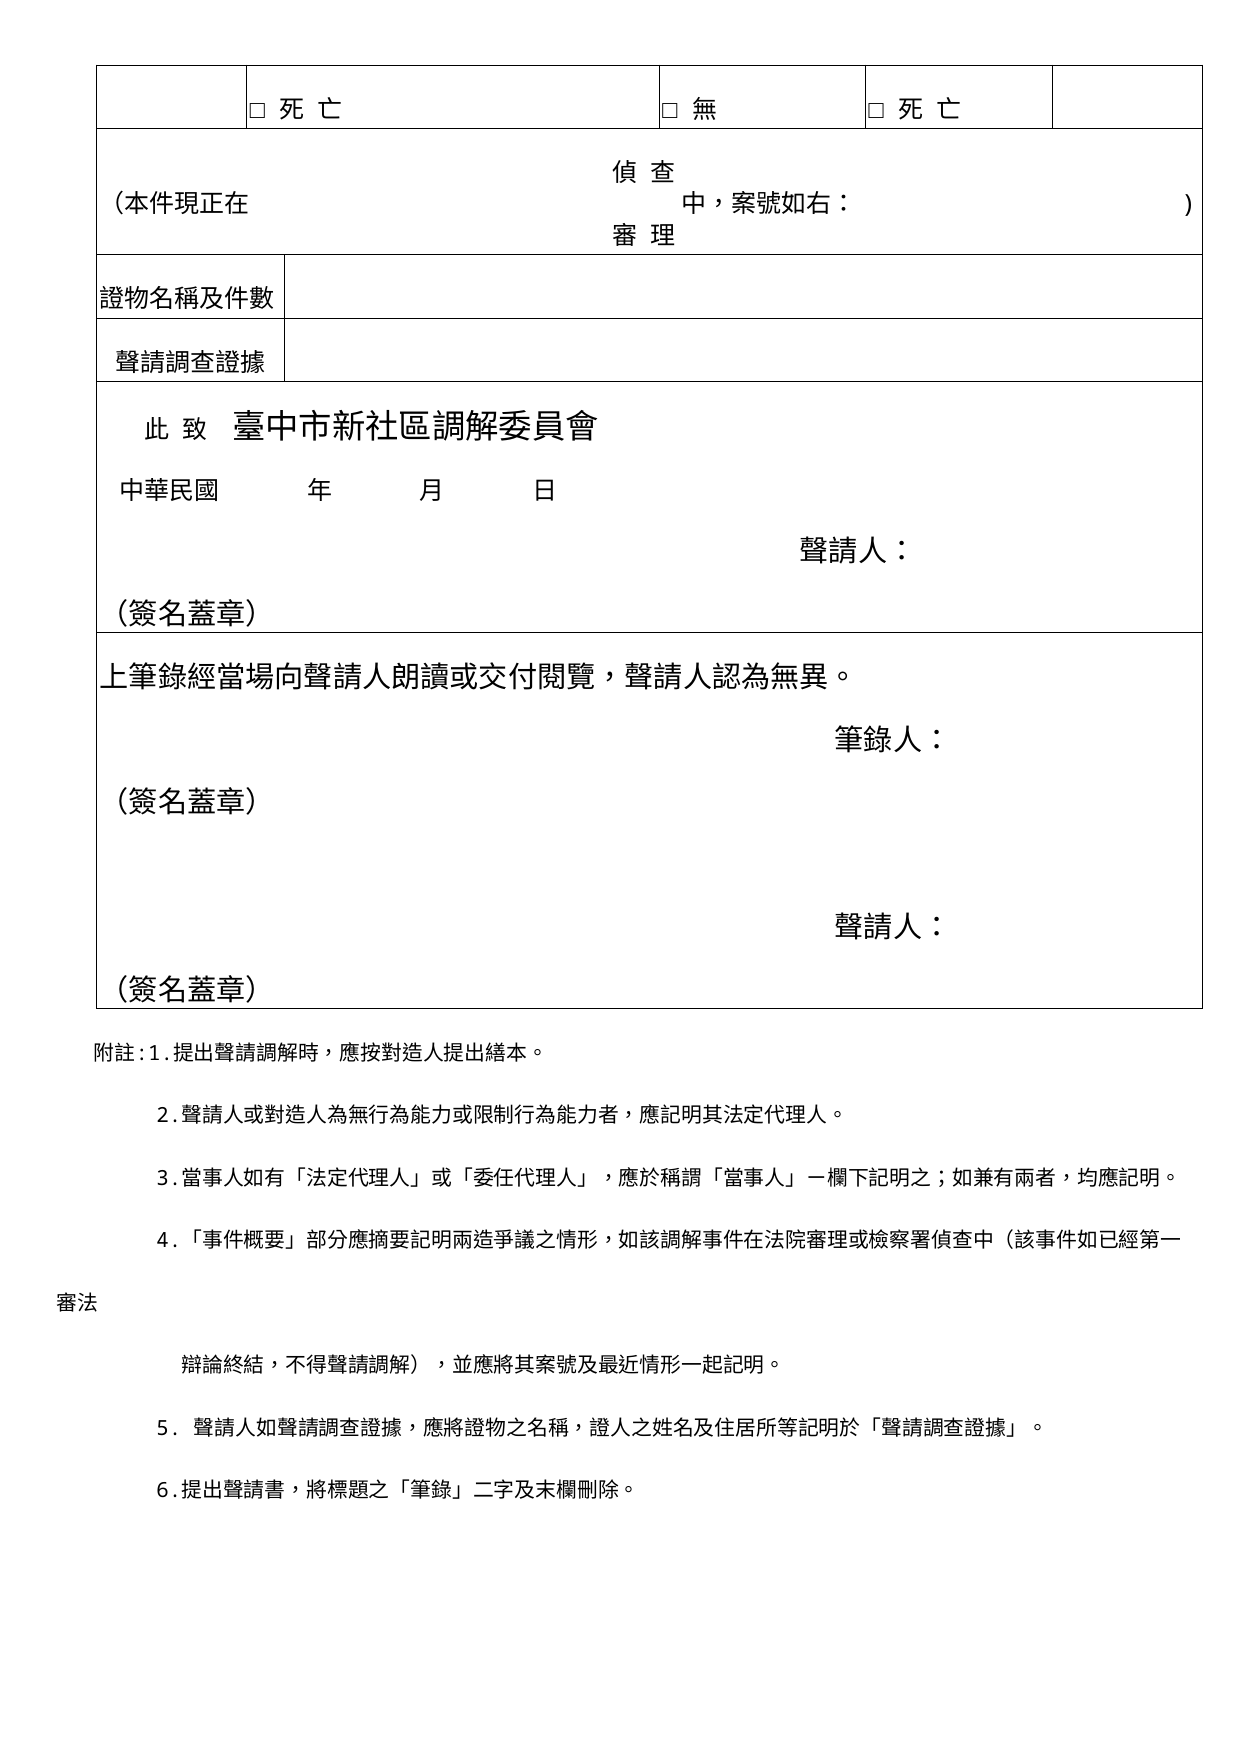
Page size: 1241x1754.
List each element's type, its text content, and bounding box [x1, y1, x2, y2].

table_cell [97, 66, 246, 128]
text 辯論終結，不得聲請調解），並應將其案號及最近情形一起記明。 [56, 1322, 1200, 1384]
table_cell □ 死 亡 [247, 66, 659, 128]
text 附註:1.提出聲請調解時，應按對造人提出繕本。 [56, 1009, 1200, 1072]
text 3.當事人如有「法定代理人」或「委任代理人」，應於稱謂「當事人」ㄧ欄下記明之；如兼有兩者，均應記明。 [56, 1134, 1200, 1197]
text 5. 聲請人如聲請調查證據，應將證物之名稱，證人之姓名及住居所等記明於「聲請調查證據」。 [56, 1384, 1200, 1447]
table_cell 中，案號如右： ) [678, 129, 1202, 254]
text 6.提出聲請書，將標題之「筆錄」二字及末欄刪除。 [53, 1447, 1200, 1509]
table_cell [285, 255, 678, 318]
table_cell 體 傷 □ 死 亡 [866, 66, 1052, 128]
table_cell [678, 255, 884, 318]
table_cell [285, 319, 1202, 381]
table_cell 中華民國 年 月 日 聲請人： （簽名蓋章） [97, 445, 1202, 632]
table_cell 聲請調查證據 [97, 319, 284, 381]
table_cell 此 致 臺中市新社區調解委員會 [97, 382, 1202, 445]
table_cell （本件現正在 [97, 129, 284, 254]
table_cell 證物名稱及件數 [97, 255, 284, 318]
table_cell 上筆錄經當場向聲請人朗讀或交付閱覽，聲請人認為無異。 筆錄人： （簽名蓋章） 聲請人： （簽名蓋章） [97, 633, 1202, 1008]
text 2.聲請人或對造人為無行為能力或限制行為能力者，應記明其法定代理人。 [56, 1072, 1200, 1134]
table_cell [734, 66, 865, 128]
table_cell [884, 255, 1202, 318]
text 4.「事件概要」部分應摘要記明兩造爭議之情形，如該調解事件在法院審理或檢察署偵查中（該事件如已經第一審法 [56, 1197, 1200, 1322]
table_cell [1053, 66, 1202, 128]
table_cell 有 □ 無 [660, 66, 734, 128]
table_cell 偵 查 審 理 [284, 129, 678, 254]
